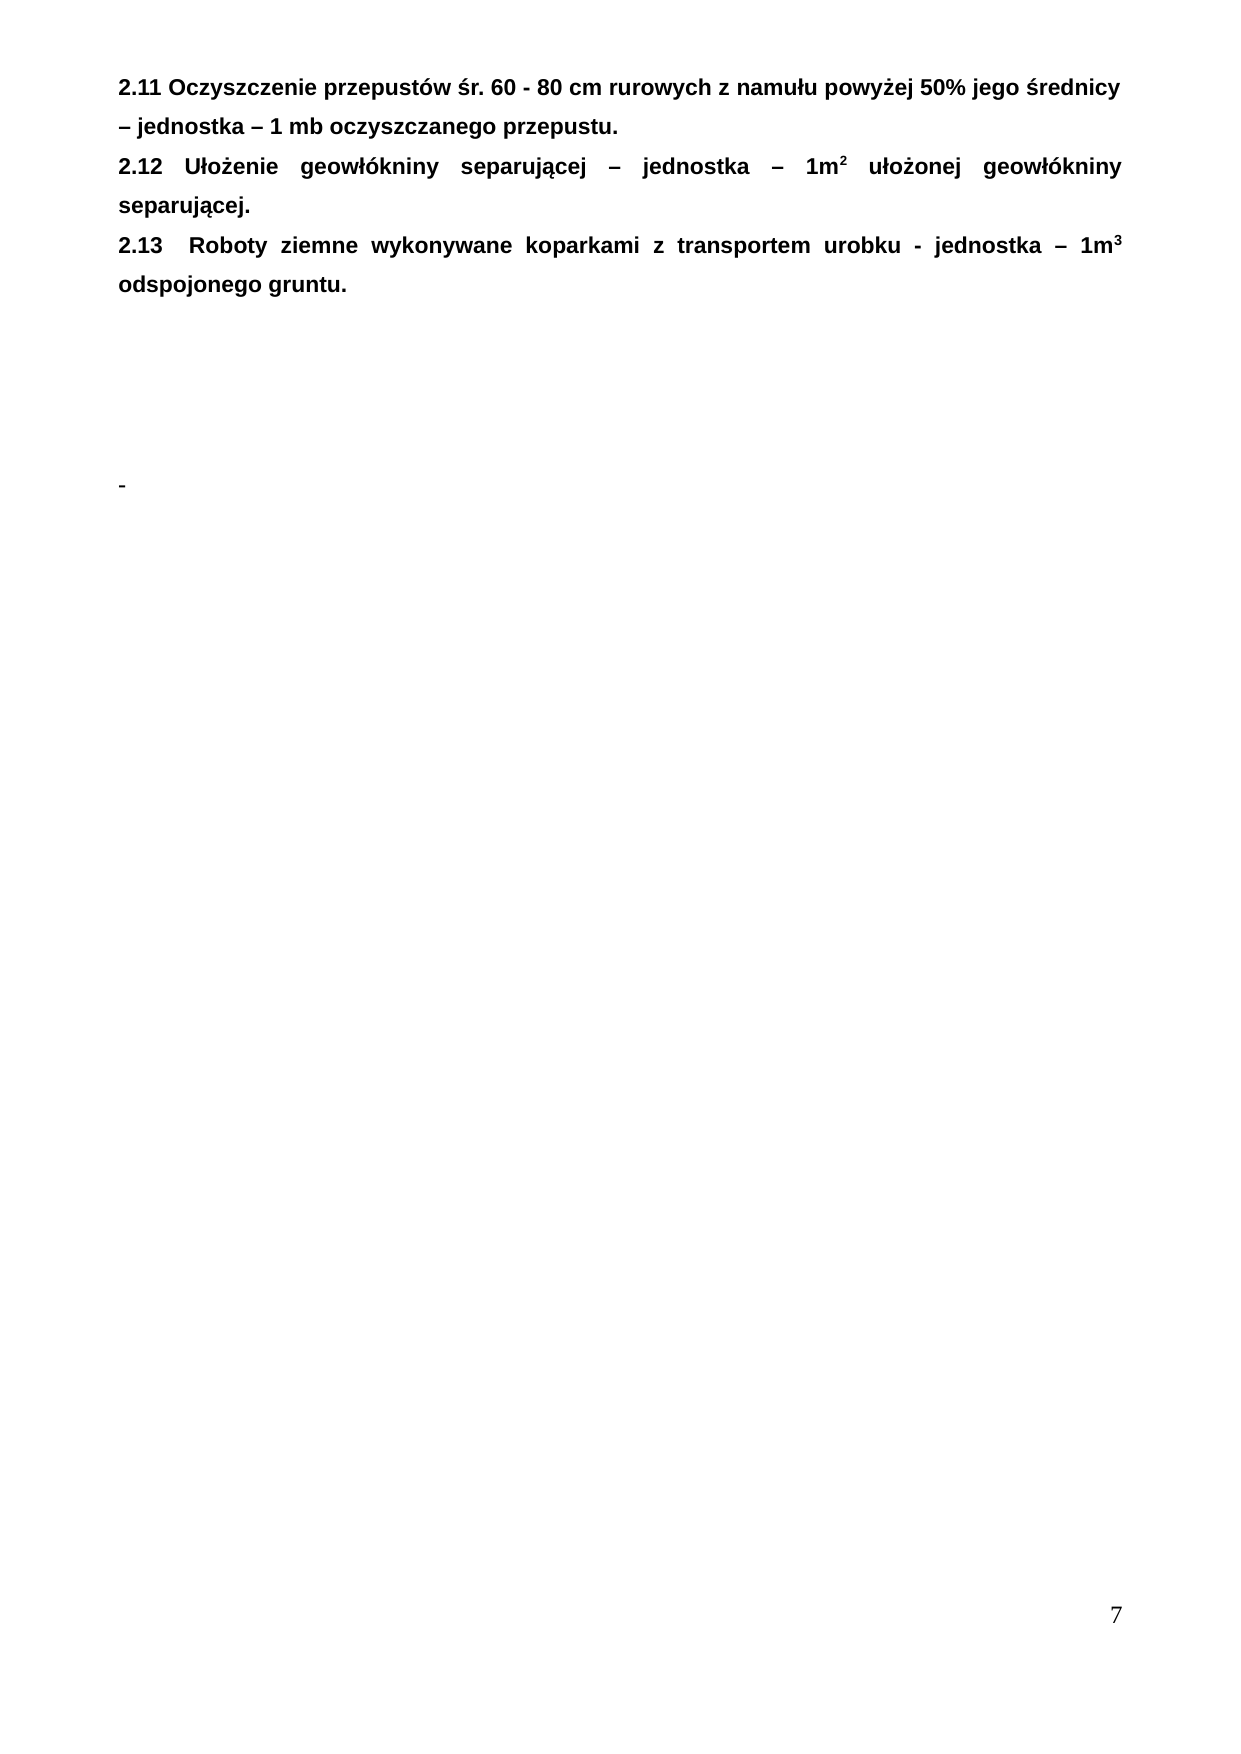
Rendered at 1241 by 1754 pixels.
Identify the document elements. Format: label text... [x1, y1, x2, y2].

text 2.12 Ułożenie geowłókniny separującej – jednostka – 1m2 ułożonej geowłókniny separującej. [118, 153, 1122, 218]
text 2.13 Roboty ziemne wykonywane koparkami z transportem urobku - jednostka – 1m3 odspojonego gruntu. [118, 232, 1122, 297]
text 2.11 Oczyszczenie przepustów śr. 60 - 80 cm rurowych z namułu powyżej 50% jego średnicy – jednostka – 1 mb oczyszczanego przepustu. [118, 74, 1122, 139]
